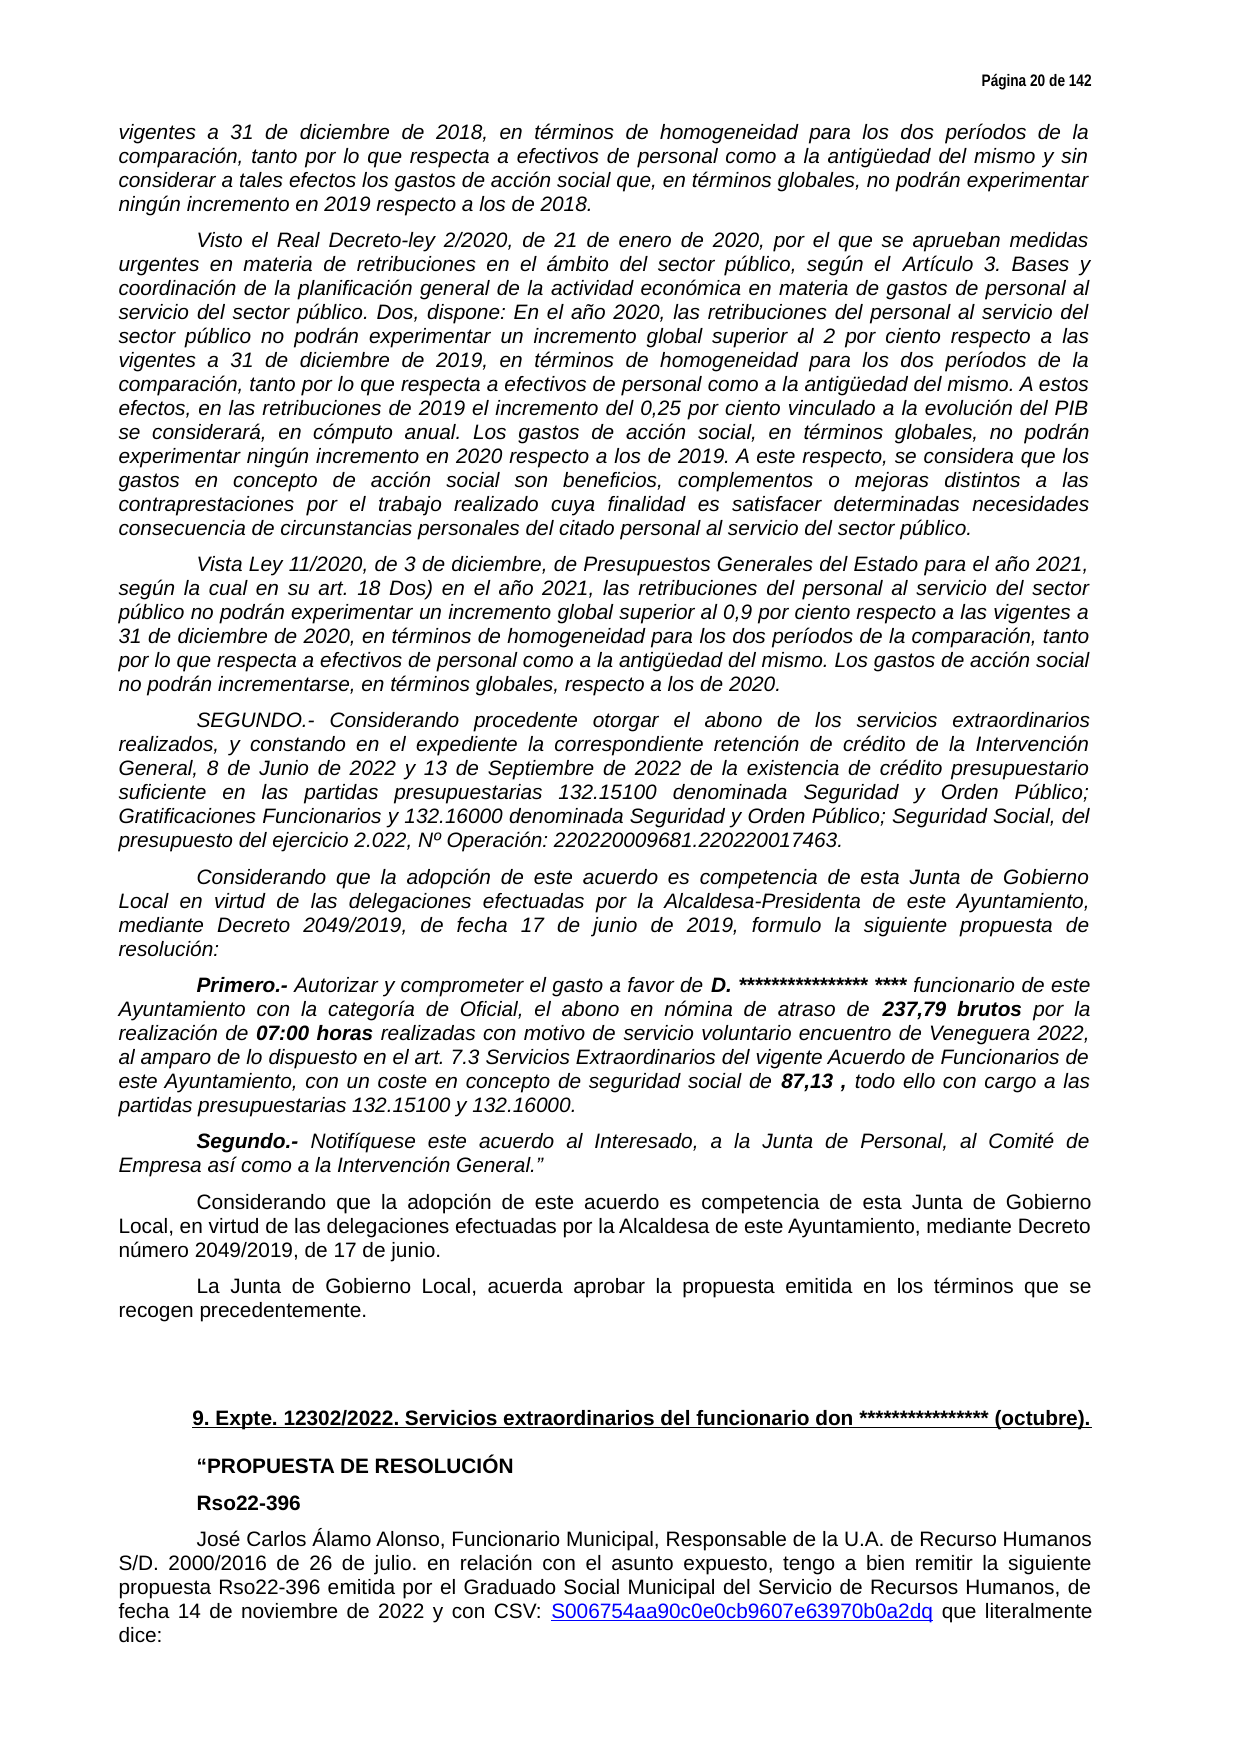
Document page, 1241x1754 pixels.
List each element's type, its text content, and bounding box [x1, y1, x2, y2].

text 9. Expte. 12302/2022. Servicios extraordinarios del funcionario don **************** (octubre). [118, 1406, 1092, 1430]
text Considerando que la adopción de este acuerdo es competencia de esta Junta de Gobierno Local, en virtud de las delegaciones efectuadas por la Alcaldesa de este Ayuntamiento, mediante Decreto número 2049/2019, de 17 de junio. [118, 1189, 1092, 1261]
text Rso22-396 [118, 1491, 1092, 1514]
text vigentes a 31 de diciembre de 2018, en términos de homogeneidad para los dos períodos de la comparación, tanto por lo que respecta a efectivos de personal como a la antigüedad del mismo y sin considerar a tales efectos los gastos de acción social que, en términos globales, no podrán experimentar ningún incremento en 2019 respecto a los de 2018. [118, 120, 1092, 216]
text SEGUNDO.- Considerando procedente otorgar el abono de los servicios extraordinarios realizados, y constando en el expediente la correspondiente retención de crédito de la Intervención General, 8 de Junio de 2022 y 13 de Septiembre de 2022 de la existencia de crédito presupuestario suficiente en las partidas presupuestarias 132.15100 denominada Seguridad y Orden Público; Gratificaciones Funcionarios y 132.16000 denominada Seguridad y Orden Público; Seguridad Social, del presupuesto del ejercicio 2.022, Nº Operación: 220220009681.220220017463. [118, 708, 1092, 852]
text “PROPUESTA DE RESOLUCIÓN [118, 1454, 1092, 1478]
text Vista Ley 11/2020, de 3 de diciembre, de Presupuestos Generales del Estado para el año 2021, según la cual en su art. 18 Dos) en el año 2021, las retribuciones del personal al servicio del sector público no podrán experimentar un incremento global superior al 0,9 por ciento respecto a las vigentes a 31 de diciembre de 2020, en términos de homogeneidad para los dos períodos de la comparación, tanto por lo que respecta a efectivos de personal como a la antigüedad del mismo. Los gastos de acción social no podrán incrementarse, en términos globales, respecto a los de 2020. [118, 552, 1092, 696]
text Considerando que la adopción de este acuerdo es competencia de esta Junta de Gobierno Local en virtud de las delegaciones efectuadas por la Alcaldesa-Presidenta de este Ayuntamiento, mediante Decreto 2049/2019, de fecha 17 de junio de 2019, formulo la siguiente propuesta de resolución: [118, 864, 1092, 960]
text Segundo.- Notifíquese este acuerdo al Interesado, a la Junta de Personal, al Comité de Empresa así como a la Intervención General.” [118, 1129, 1092, 1177]
text Visto el Real Decreto-ley 2/2020, de 21 de enero de 2020, por el que se aprueban medidas urgentes en materia de retribuciones en el ámbito del sector público, según el Artículo 3. Bases y coordinación de la planificación general de la actividad económica en materia de gastos de personal al servicio del sector público. Dos, dispone: En el año 2020, las retribuciones del personal al servicio del sector público no podrán experimentar un incremento global superior al 2 por ciento respecto a las vigentes a 31 de diciembre de 2019, en términos de homogeneidad para los dos períodos de la comparación, tanto por lo que respecta a efectivos de personal como a la antigüedad del mismo. A estos efectos, en las retribuciones de 2019 el incremento del 0,25 por ciento vinculado a la evolución del PIB se considerará, en cómputo anual. Los gastos de acción social, en términos globales, no podrán experimentar ningún incremento en 2020 respecto a los de 2019. A este respecto, se considera que los gastos en concepto de acción social son beneficios, complementos o mejoras distintos a las contraprestaciones por el trabajo realizado cuya finalidad es satisfacer determinadas necesidades consecuencia de circunstancias personales del citado personal al servicio del sector público. [118, 228, 1092, 539]
text José Carlos Álamo Alonso, Funcionario Municipal, Responsable de la U.A. de Recurso Humanos S/D. 2000/2016 de 26 de julio. en relación con el asunto expuesto, tengo a bien remitir la siguiente propuesta Rso22-396 emitida por el Graduado Social Municipal del Servicio de Recursos Humanos, de fecha 14 de noviembre de 2022 y con CSV: S006754aa90c0e0cb9607e63970b0a2dq que literalmente dice: [118, 1527, 1092, 1647]
text Primero.- Autorizar y comprometer el gasto a favor de D. **************** **** funcionario de este Ayuntamiento con la categoría de Oficial, el abono en nómina de atraso de 237,79 brutos por la realización de 07:00 horas realizadas con motivo de servicio voluntario encuentro de Veneguera 2022, al amparo de lo dispuesto en el art. 7.3 Servicios Extraordinarios del vigente Acuerdo de Funcionarios de este Ayuntamiento, con un coste en concepto de seguridad social de 87,13 , todo ello con cargo a las partidas presupuestarias 132.15100 y 132.16000. [118, 973, 1092, 1117]
text La Junta de Gobierno Local, acuerda aprobar la propuesta emitida en los términos que se recogen precedentemente. [118, 1274, 1092, 1322]
